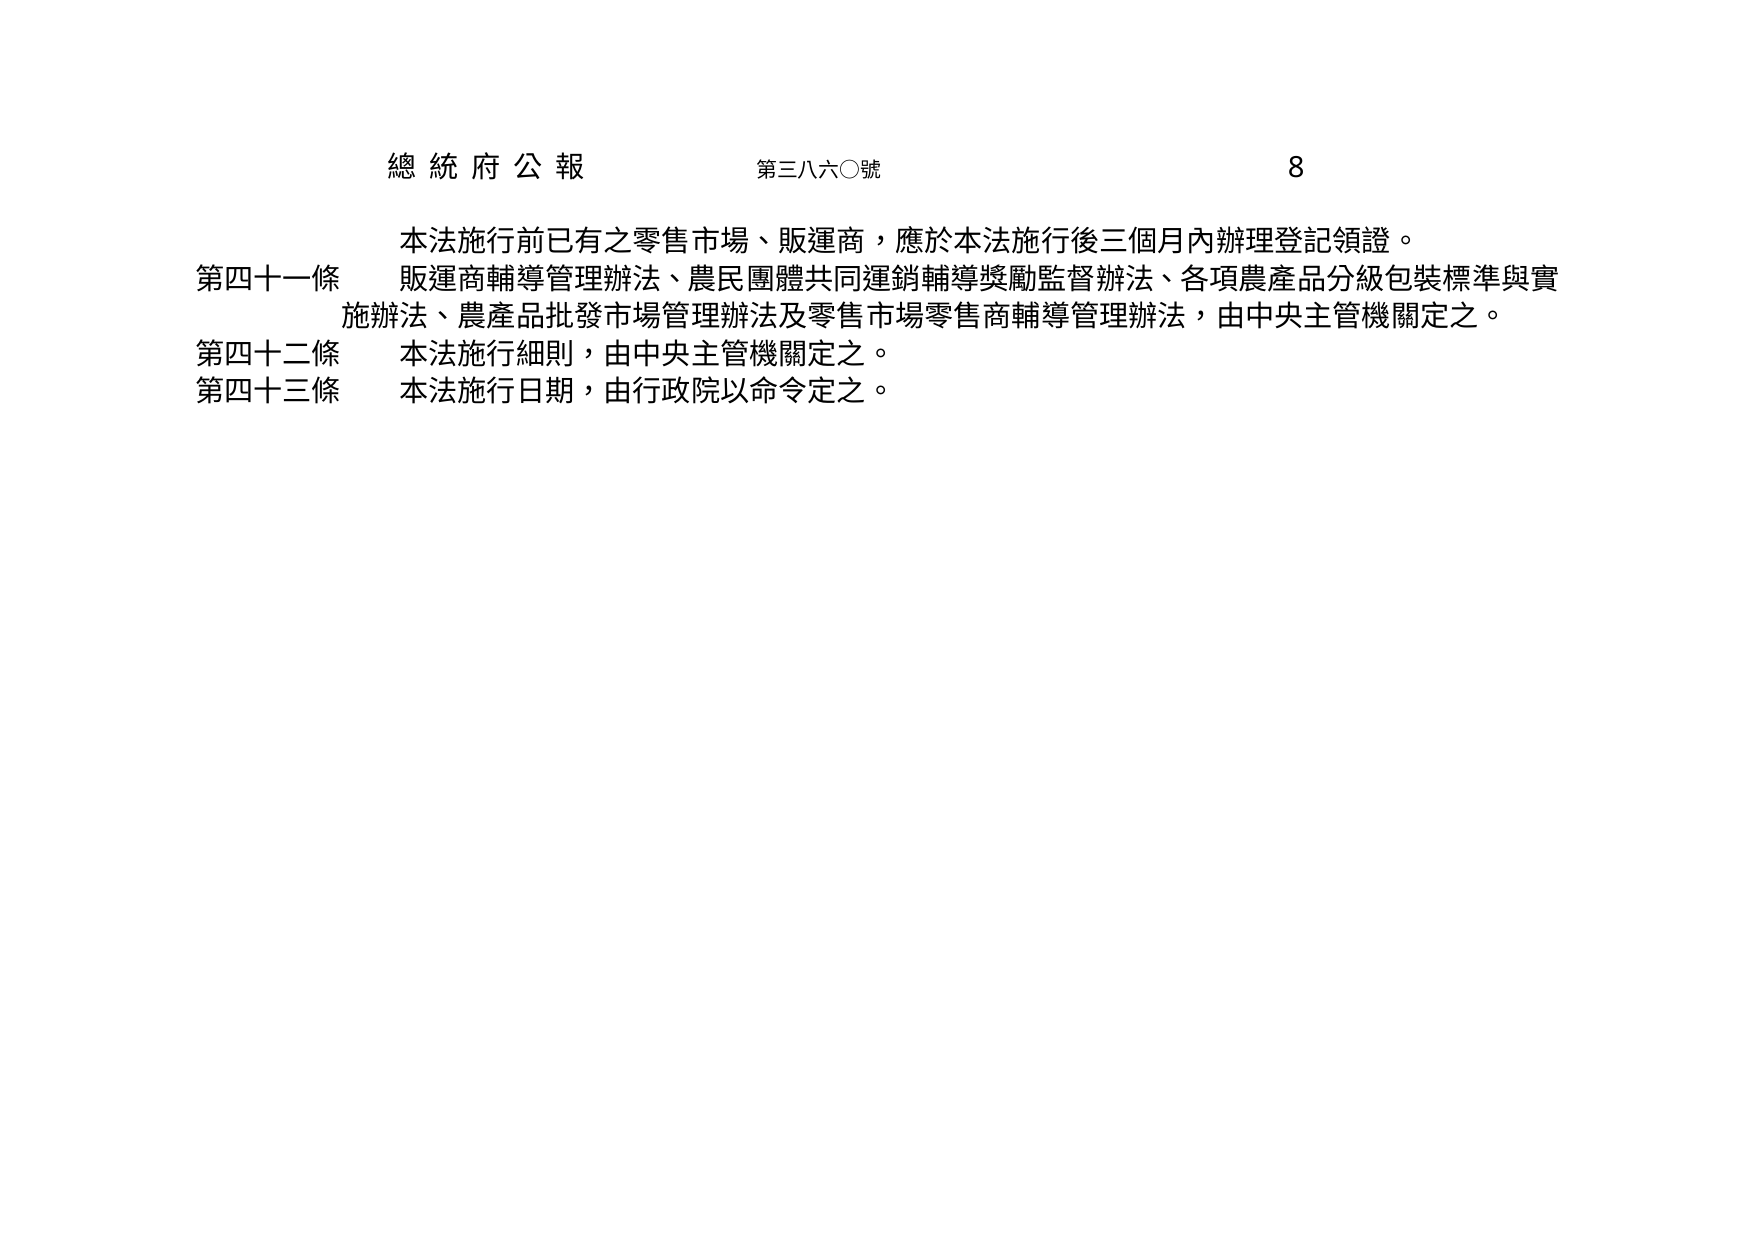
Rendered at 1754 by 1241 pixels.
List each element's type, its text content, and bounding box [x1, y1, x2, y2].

text 第四十一條 販運商輔導管理辦法、農民團體共同運銷輔導獎勵監督辦法、各項農產品分級包裝標準與實施辦法、農產品批發市場管理辦法及零售市場零售商輔導管理辦法，由中央主管機關定之。 [195, 259, 1559, 334]
text 本法施行前已有之零售市場、販運商，應於本法施行後三個月內辦理登記領證。 [341, 222, 1559, 259]
text 第四十三條 本法施行日期，由行政院以命令定之。 [195, 372, 1559, 409]
text 第四十二條 本法施行細則，由中央主管機關定之。 [195, 334, 1559, 372]
